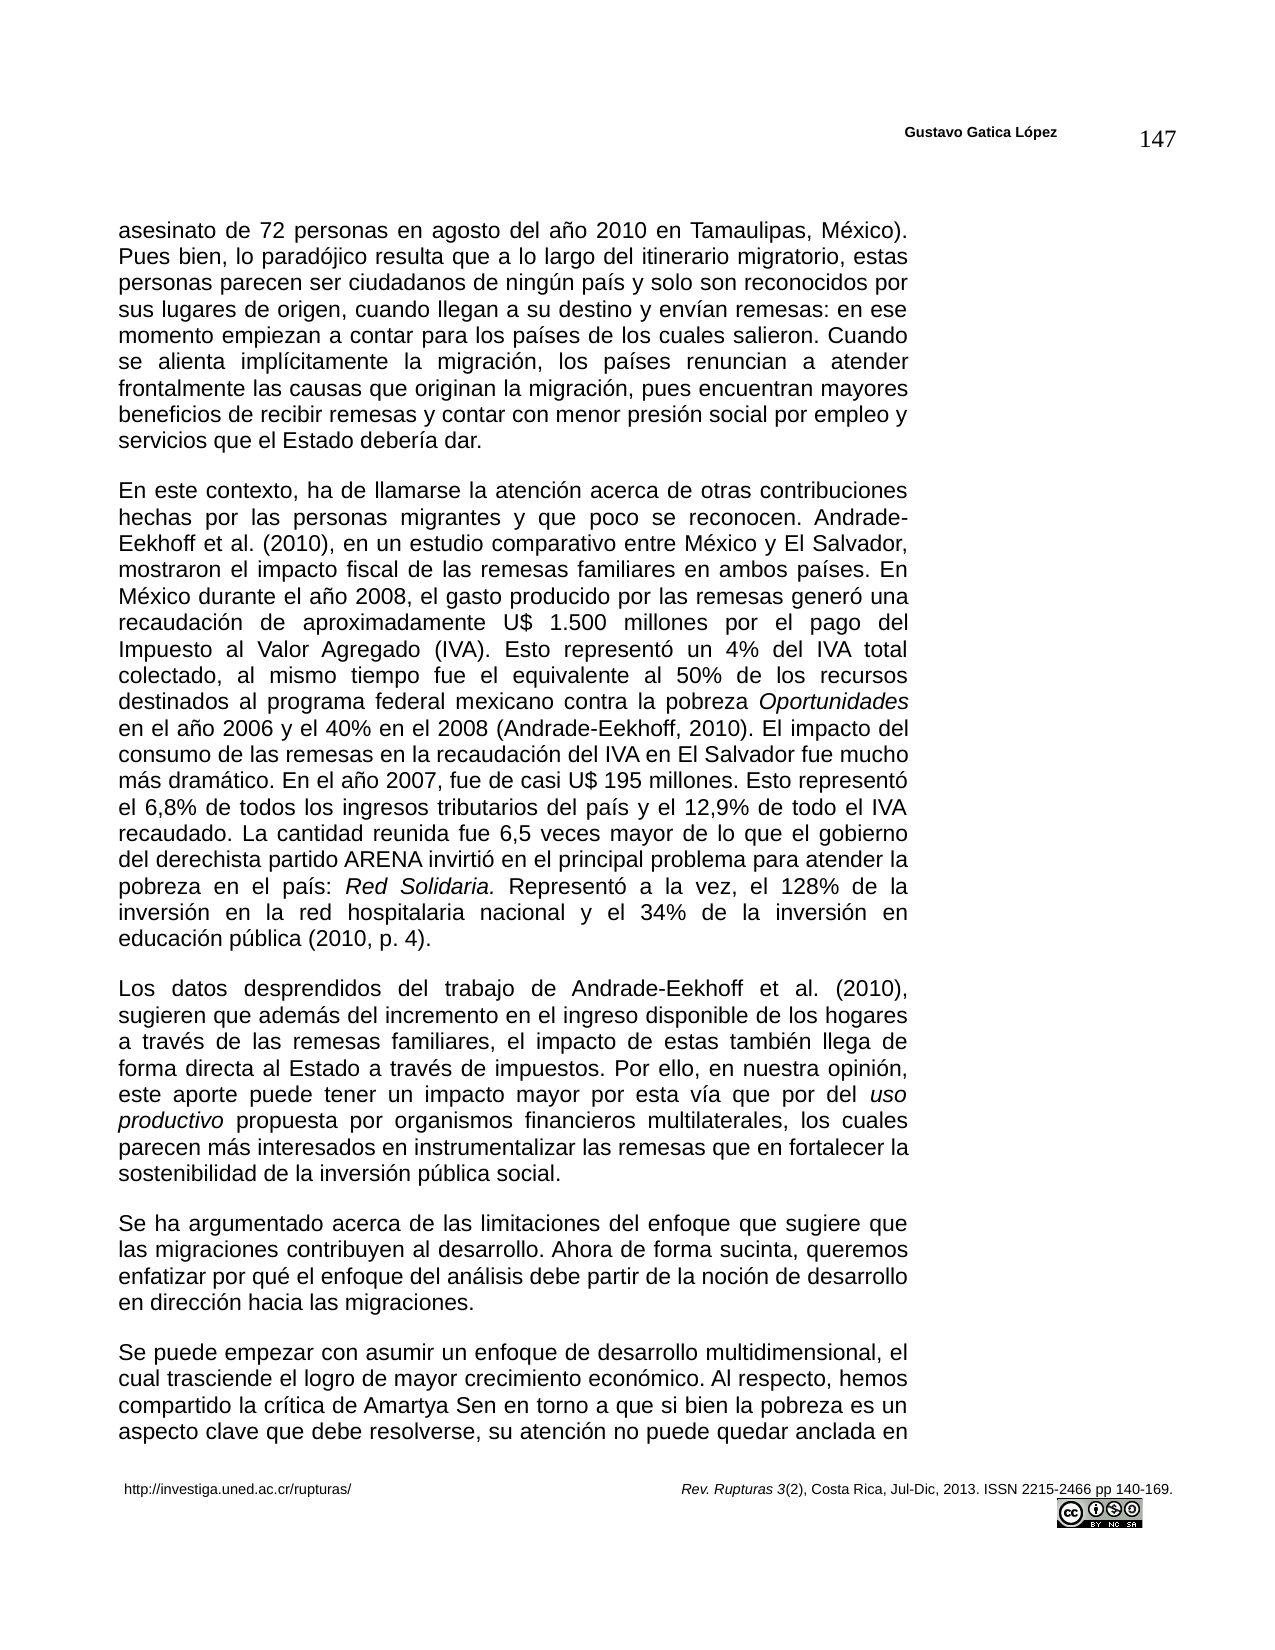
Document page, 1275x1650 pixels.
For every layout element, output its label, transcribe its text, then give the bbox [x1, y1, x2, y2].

text Los datos desprendidos del trabajo de Andrade-Eekhoff et al. (2010), sugieren que además del incremento en el ingreso disponible de los hogares a través de las remesas familiares, el impacto de estas también llega de forma directa al Estado a través de impuestos. Por ello, en nuestra opinión, este aporte puede tener un impacto mayor por esta vía que por del uso productivo propuesta por organismos financieros multilaterales, los cuales parecen más interesados en instrumentalizar las remesas que en fortalecer la sostenibilidad de la inversión pública social. [118, 975, 909, 1186]
text Se puede empezar con asumir un enfoque de desarrollo multidimensional, el cual trasciende el logro de mayor crecimiento económico. Al respecto, hemos compartido la crítica de Amartya Sen en torno a que si bien la pobreza es un aspecto clave que debe resolverse, su atención no puede quedar anclada en [118, 1339, 909, 1444]
picture [1057, 1498, 1143, 1528]
text Se ha argumentado acerca de las limitaciones del enfoque que sugiere que las migraciones contribuyen al desarrollo. Ahora de forma sucinta, queremos enfatizar por qué el enfoque del análisis debe partir de la noción de desarrollo en dirección hacia las migraciones. [118, 1210, 909, 1315]
text asesinato de 72 personas en agosto del año 2010 en Tamaulipas, México). Pues bien, lo paradójico resulta que a lo largo del itinerario migratorio, estas personas parecen ser ciudadanos de ningún país y solo son reconocidos por sus lugares de origen, cuando llegan a su destino y envían remesas: en ese momento empiezan a contar para los países de los cuales salieron. Cuando se alienta implícitamente la migración, los países renuncian a atender frontalmente las causas que originan la migración, pues encuentran mayores beneficios de recibir remesas y contar con menor presión social por empleo y servicios que el Estado debería dar. [118, 217, 909, 454]
text En este contexto, ha de llamarse la atención acerca de otras contribuciones hechas por las personas migrantes y que poco se reconocen. Andrade-Eekhoff et al. (2010), en un estudio comparativo entre México y El Salvador, mostraron el impacto fiscal de las remesas familiares en ambos países. En México durante el año 2008, el gasto producido por las remesas generó una recaudación de aproximadamente U$ 1.500 millones por el pago del Impuesto al Valor Agregado (IVA). Esto representó un 4% del IVA total colectado, al mismo tiempo fue el equivalente al 50% de los recursos destinados al programa federal mexicano contra la pobreza Oportunidades en el año 2006 y el 40% en el 2008 (Andrade-Eekhoff, 2010). El impacto del consumo de las remesas en la recaudación del IVA en El Salvador fue mucho más dramático. En el año 2007, fue de casi U$ 195 millones. Esto representó el 6,8% de todos los ingresos tributarios del país y el 12,9% de todo el IVA recaudado. La cantidad reunida fue 6,5 veces mayor de lo que el gobierno del derechista partido ARENA invirtió en el principal problema para atender la pobreza en el país: Red Solidaria. Representó a la vez, el 128% de la inversión en la red hospitalaria nacional y el 34% de la inversión en educación pública (2010, p. 4). [118, 477, 909, 952]
